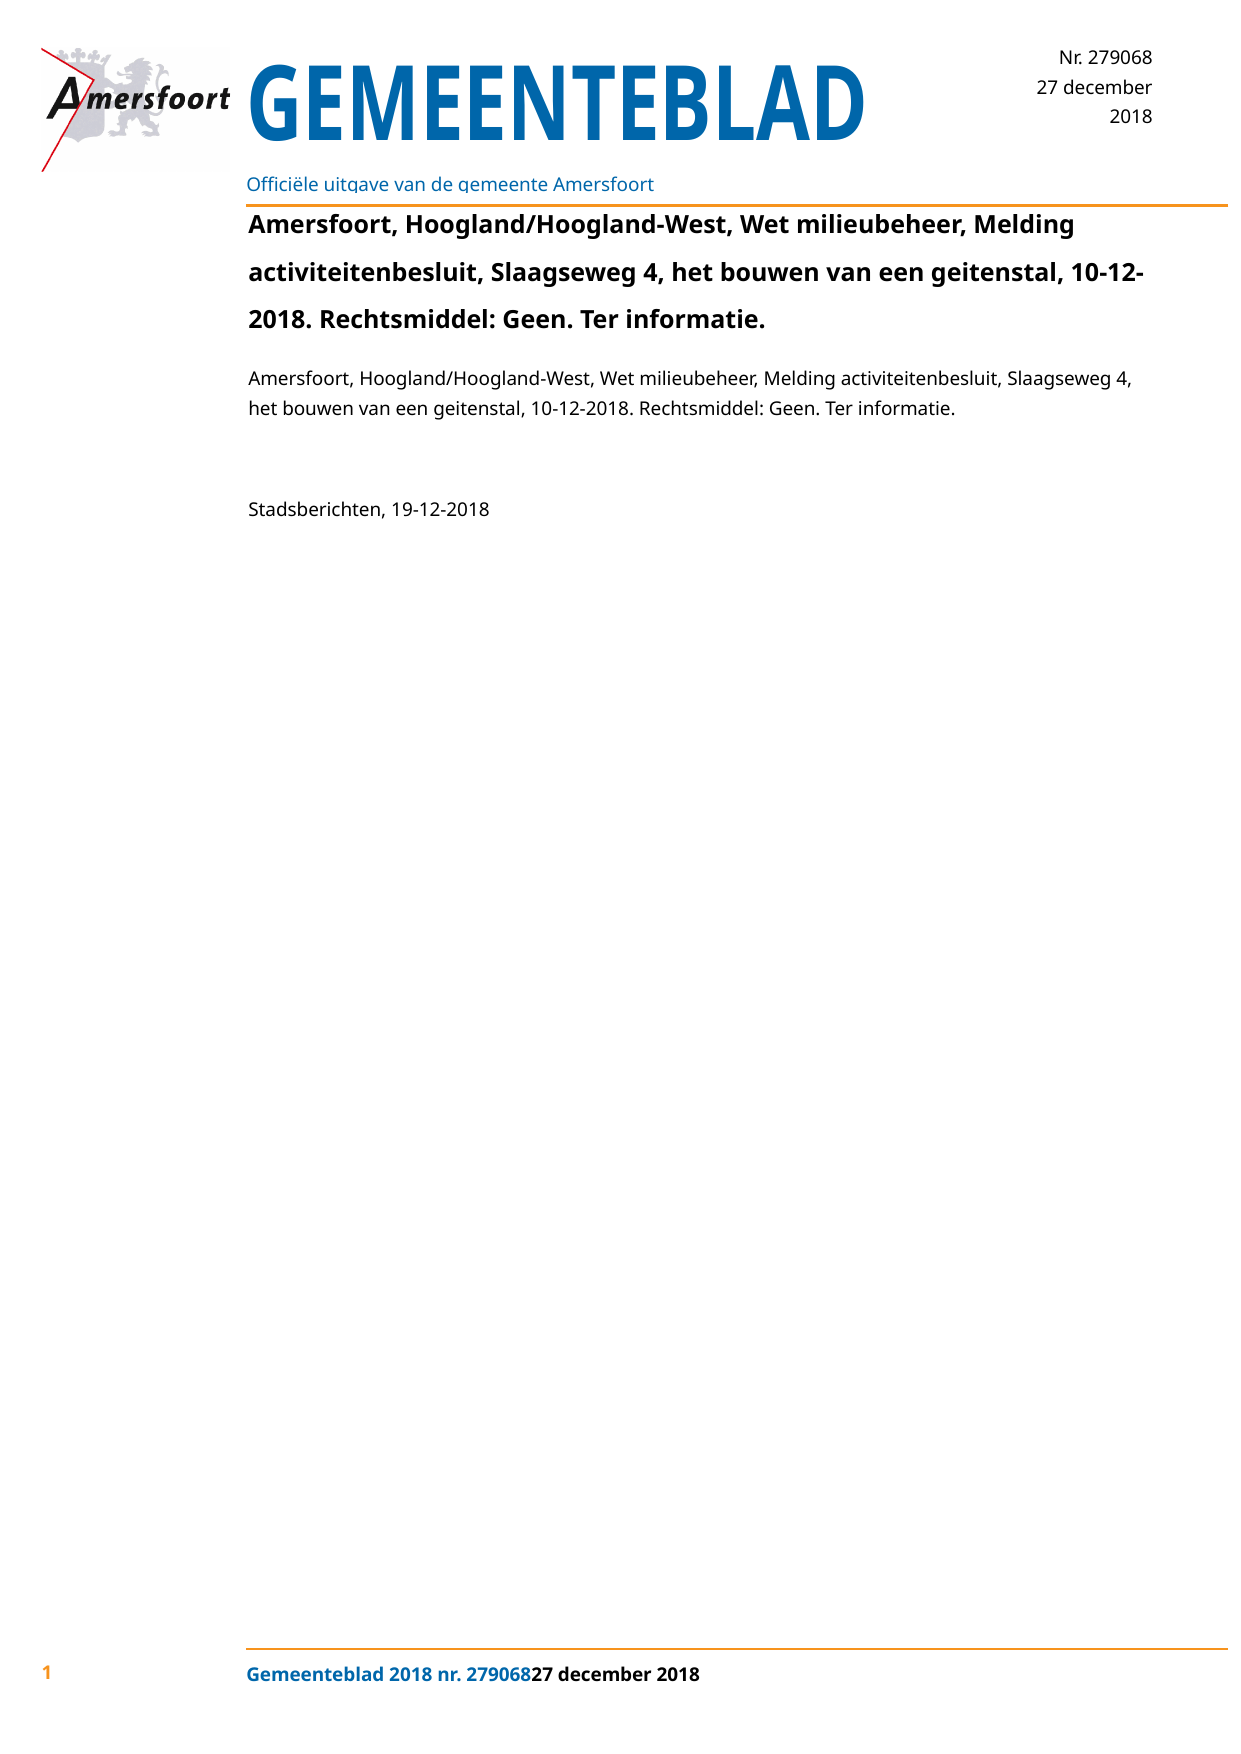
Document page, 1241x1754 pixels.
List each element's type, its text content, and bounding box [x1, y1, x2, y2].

picture [41, 47, 231, 172]
text Amersfoort, Hoogland/Hoogland-West, Wet milieubeheer, Melding activiteitenbesluit, Slaagseweg 4, het bouwen van een geitenstal, 10-12-2018. Rechtsmiddel: Geen. Ter informatie. [248, 207, 1152, 336]
text Stadsberichten, 19-12-2018 [248, 496, 1152, 522]
text Amersfoort, Hoogland/Hoogland-West, Wet milieubeheer, Melding activiteitenbesluit, Slaagseweg 4, het bouwen van een geitenstal, 10-12-2018. Rechtsmiddel: Geen. Ter informatie. [248, 366, 1152, 421]
